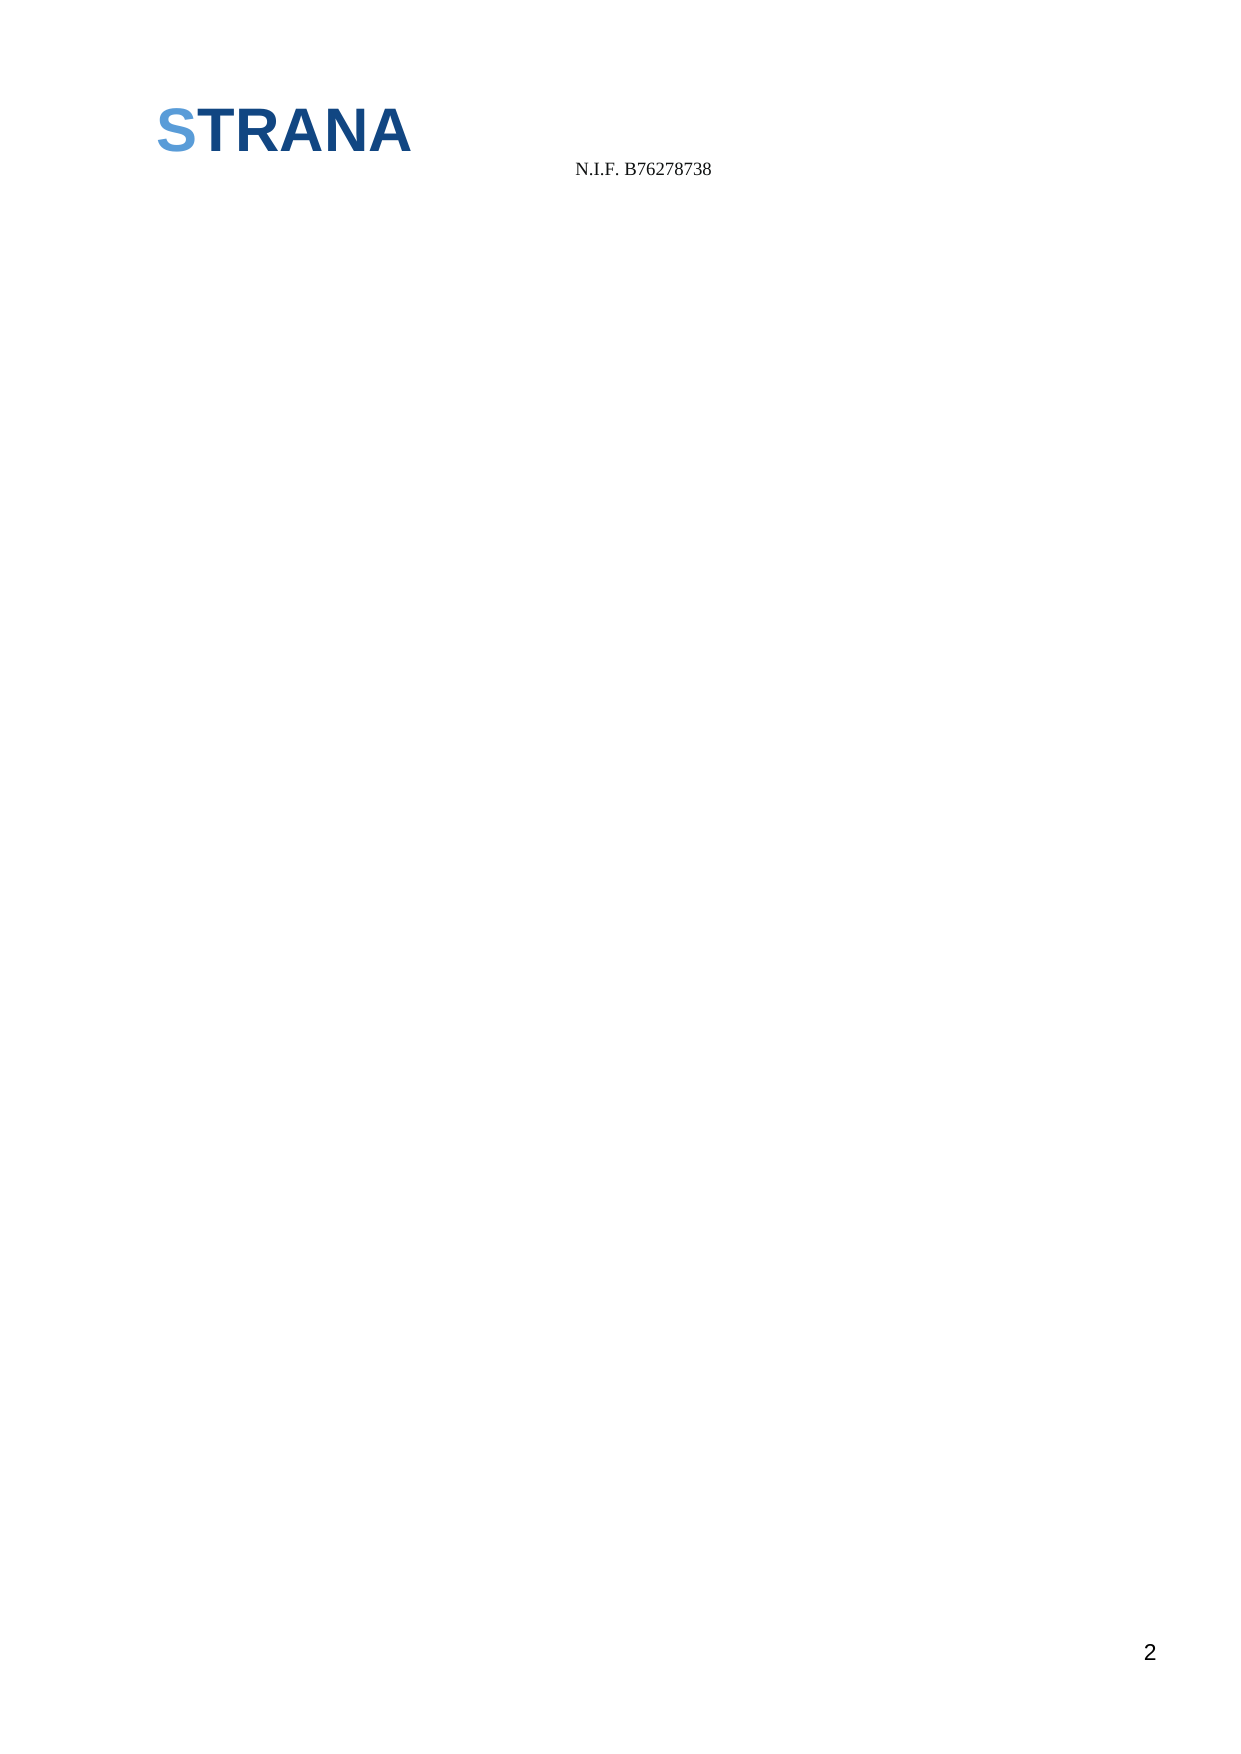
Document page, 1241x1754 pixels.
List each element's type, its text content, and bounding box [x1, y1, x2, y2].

text N.I.F. B76278738 [575, 158, 1151, 180]
